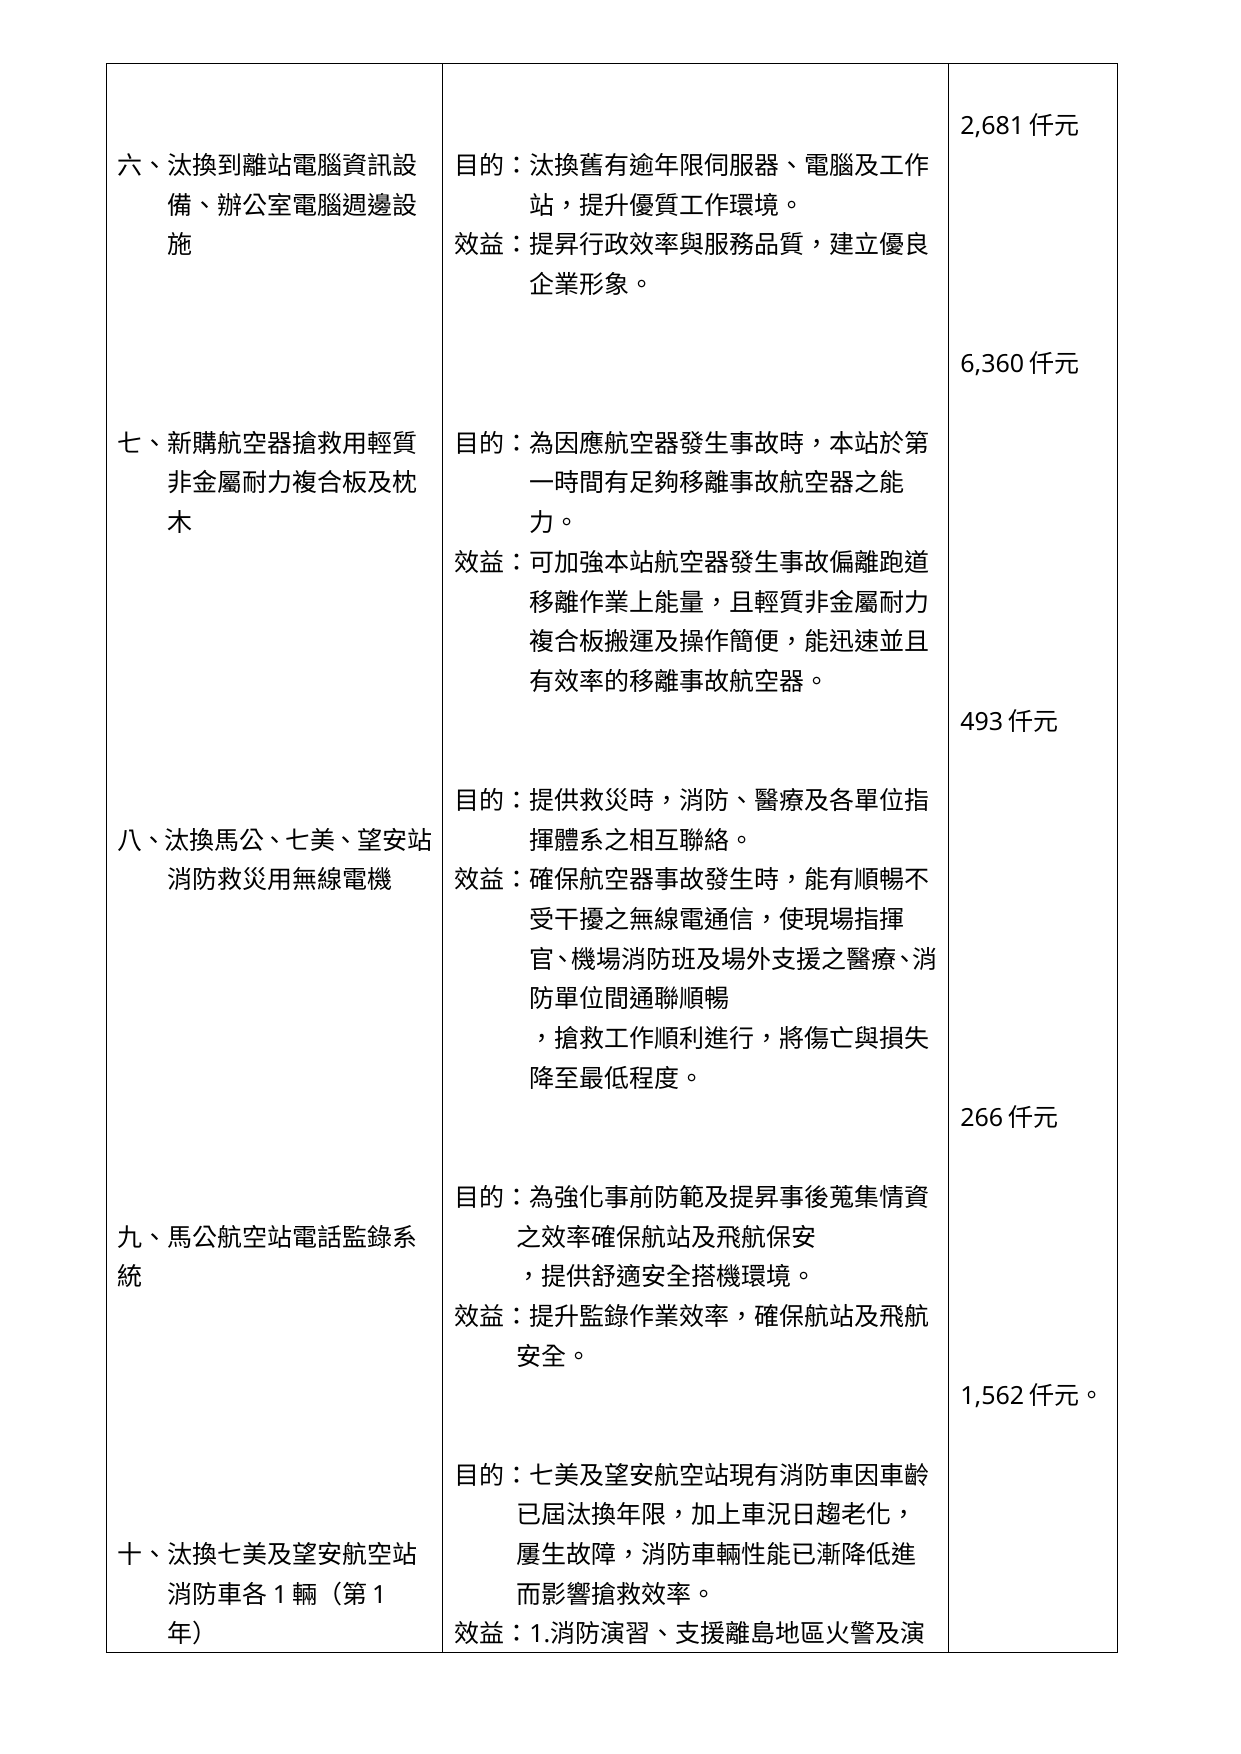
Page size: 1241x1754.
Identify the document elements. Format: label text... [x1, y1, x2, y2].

table_cell 2,681仟元 6,360仟元 493仟元 266仟元 1,562仟元。 [949, 64, 1117, 1652]
table_cell 目的：汰換舊有逾年限伺服器、電腦及工作站，提升優質工作環境。 效益：提昇行政效率與服務品質，建立優良企業形象。 目的：為因應航空器發生事故時，本站於第一時間有足夠移離事故航空器之能力。 效益：可加強本站航空器發生事故偏離跑道移離作業上能量，且輕質非金屬耐力複合板搬運及操作簡便，能迅速並且有效率的移離事故航空器。 目的：提供救災時，消防、醫療及各單位指揮體系之相互聯絡。 效益：確保航空器事故發生時，能有順暢不受干擾之無線電通信，使現場指揮官、機場消防班及場外支援之醫療、消防單位間通聯順暢 ，搶救工作順利進行，將傷亡與損失降至最低程度。 目的：為強化事前防範及提昇事後蒐集情資之效率確保航站及飛航保安 ，提供舒適安全搭機環境。 效益：提升監錄作業效率，確保航站及飛航安全。 目的：七美及望安航空站現有消防車因車齡已屆汰換年限，加上車況日趨老化，屢生故障，消防車輛性能已漸降低進而影響搶救效率。 效益：1.消防演習、支援離島地區火警及演 [443, 64, 948, 1652]
table_cell 六、汰換到離站電腦資訊設備、辦公室電腦週邊設施 七、新購航空器搶救用輕質非金屬耐力複合板及枕木 八、汰換馬公、七美、望安站消防救災用無線電機 九、馬公航空站電話監錄系統 十、汰換七美及望安航空站消防車各1輛（第1年） [107, 64, 442, 1652]
